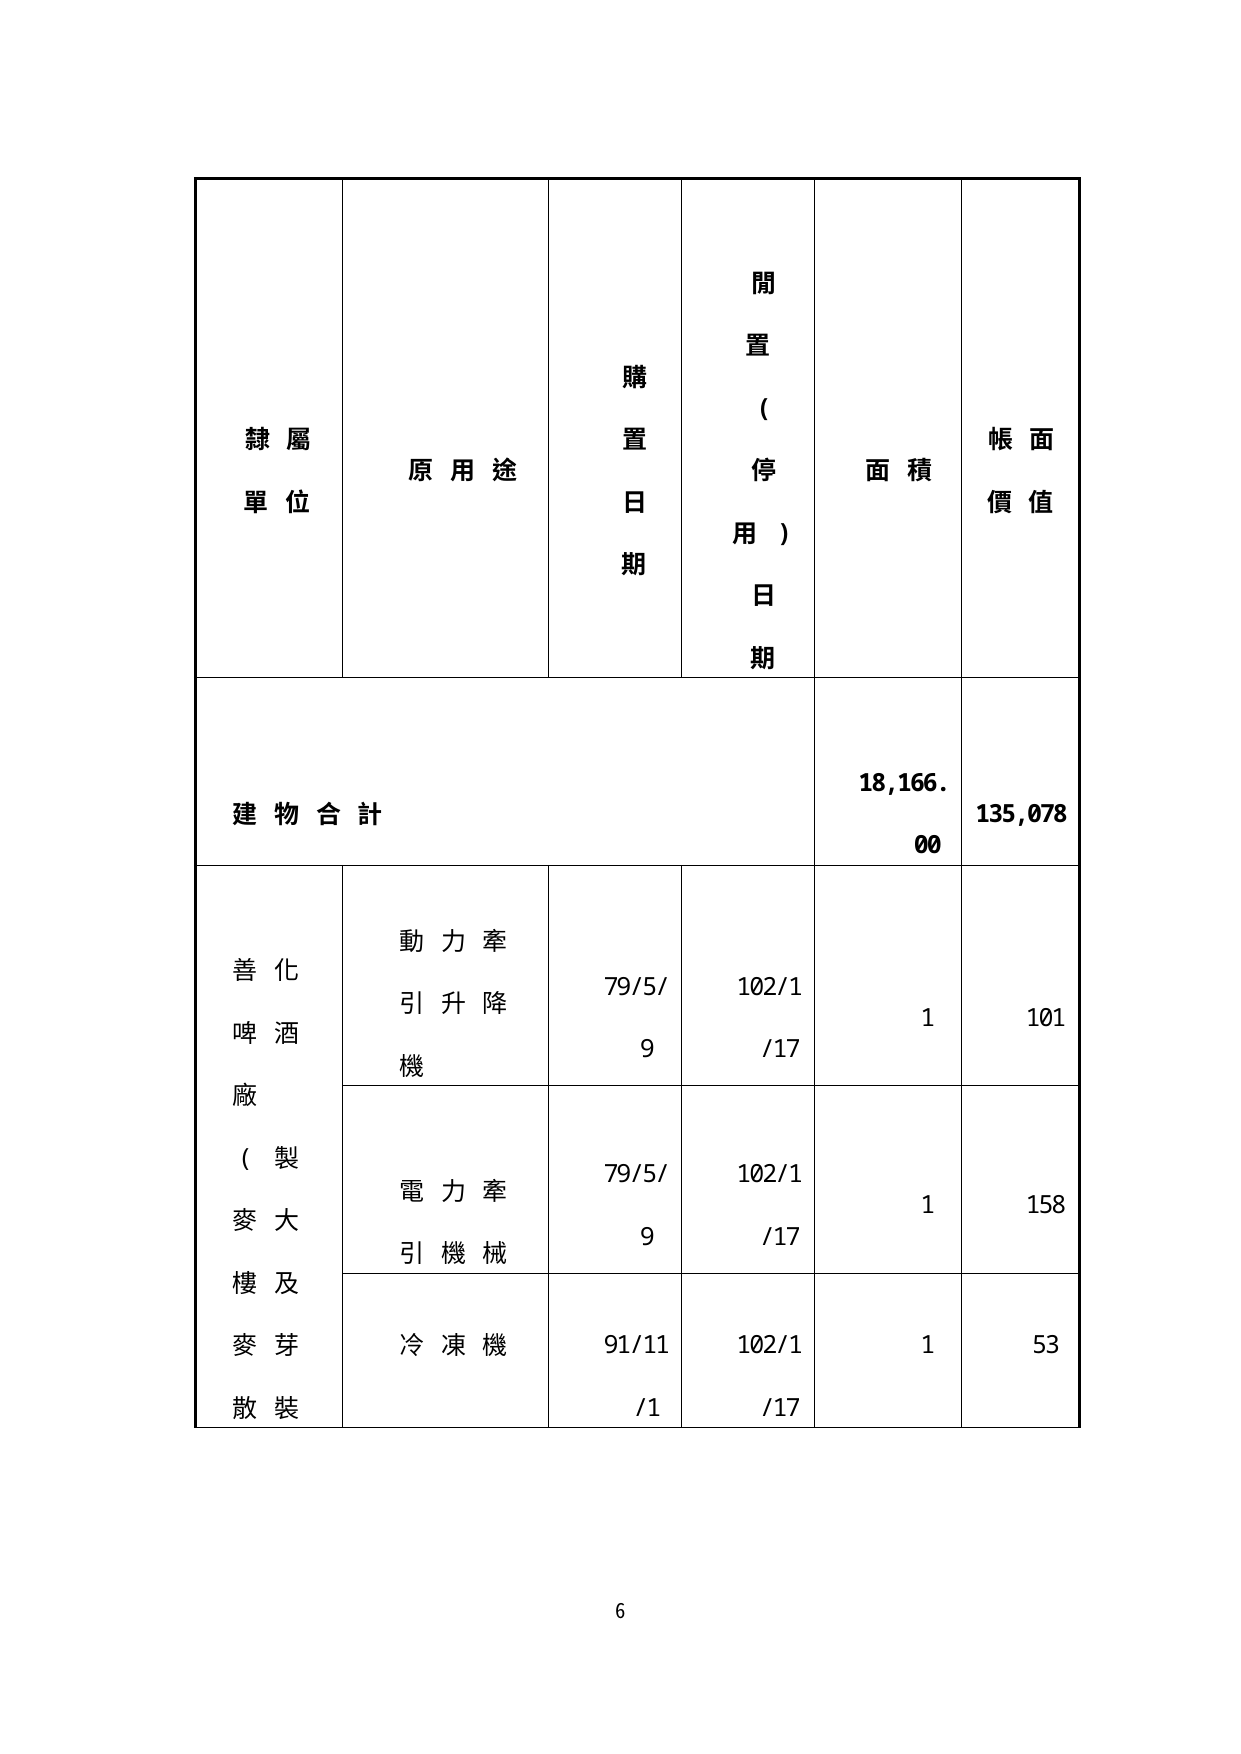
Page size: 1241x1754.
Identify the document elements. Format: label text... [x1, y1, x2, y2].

table_header 面積 [815, 180, 961, 677]
table_cell 1 [815, 1274, 961, 1427]
table_cell 1 [815, 866, 961, 1085]
table_cell 135,078 [962, 678, 1078, 865]
table_cell 79/5/9 [549, 866, 681, 1085]
table_cell 158 [962, 1086, 1078, 1273]
table_cell 53 [962, 1274, 1078, 1427]
table_cell 101 [962, 866, 1078, 1085]
table_header 帳面價值 [962, 180, 1078, 677]
table_header 隸屬單位 [197, 180, 342, 677]
table_cell 電力牽引機械 [343, 1086, 548, 1273]
table_cell 102/1/17 [682, 1086, 814, 1273]
table_cell 冷凍機 [343, 1274, 548, 1427]
table_cell 18,166.00 [815, 678, 961, 865]
table_header 閒置(停用) 日期 [682, 180, 814, 677]
table_header 購置日期 [549, 180, 681, 677]
table_cell 建物合計 [197, 678, 814, 865]
table_cell 79/5/9 [549, 1086, 681, 1273]
table_header 原用途 [343, 180, 548, 677]
table_cell 102/1/17 [682, 1274, 814, 1427]
table_cell 動力牽引升降機 [343, 866, 548, 1085]
table_cell 91/11/1 [549, 1274, 681, 1427]
table_cell 1 [815, 1086, 961, 1273]
table_cell 善化啤酒廠(製麥大樓及麥芽散裝 [197, 866, 342, 1427]
table_cell 102/1/17 [682, 866, 814, 1085]
